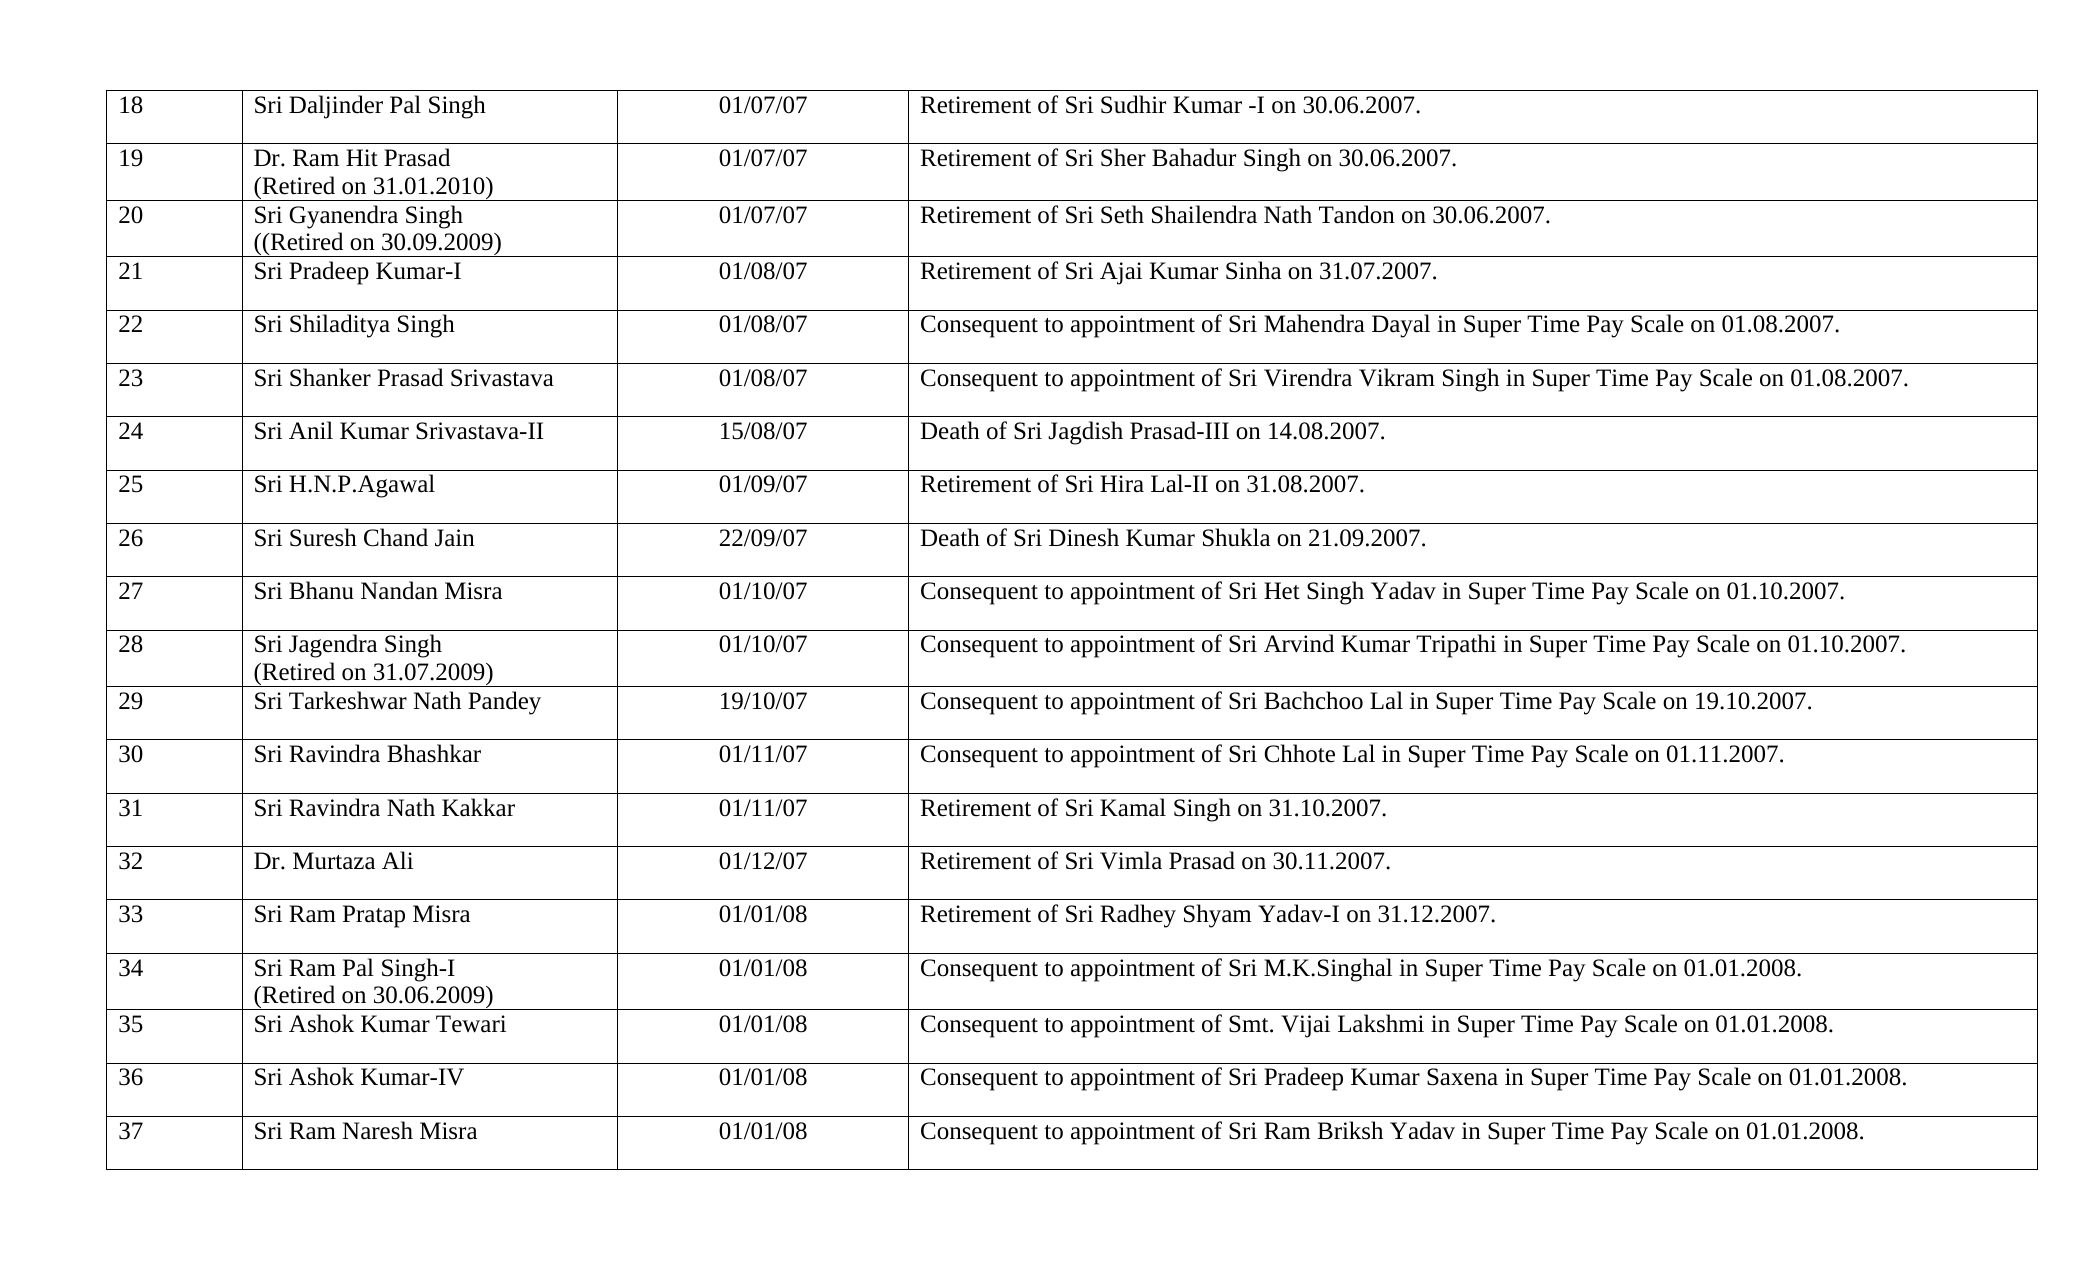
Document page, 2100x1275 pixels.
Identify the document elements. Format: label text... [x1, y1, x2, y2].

table_cell 01/09/07 [618, 471, 908, 523]
table_cell Sri Tarkeshwar Nath Pandey [243, 687, 617, 739]
table_cell 01/01/08 [618, 1117, 908, 1169]
table_cell Retirement of Sri Sudhir Kumar -I on 30.06.2007. [909, 91, 2037, 143]
table_cell 19/10/07 [618, 687, 908, 739]
table_cell Sri Jagendra Singh (Retired on 31.07.2009) [243, 631, 617, 686]
table_cell 25 [107, 471, 242, 523]
table_cell Sri Anil Kumar Srivastava-II [243, 417, 617, 469]
table_cell 33 [107, 900, 242, 953]
table_cell 01/11/07 [618, 794, 908, 846]
table_cell Retirement of Sri Seth Shailendra Nath Tandon on 30.06.2007. [909, 201, 2037, 256]
table_cell Sri H.N.P.Agawal [243, 471, 617, 523]
table_cell 28 [107, 631, 242, 686]
table_cell Retirement of Sri Vimla Prasad on 30.11.2007. [909, 847, 2037, 899]
table_cell Sri Pradeep Kumar-I [243, 257, 617, 309]
table_cell Sri Shanker Prasad Srivastava [243, 364, 617, 416]
table_cell 01/10/07 [618, 631, 908, 686]
table_cell 22/09/07 [618, 524, 908, 576]
table_cell 01/12/07 [618, 847, 908, 899]
table_cell Sri Ravindra Nath Kakkar [243, 794, 617, 846]
table_cell 01/07/07 [618, 144, 908, 200]
table_cell Death of Sri Jagdish Prasad-III on 14.08.2007. [909, 417, 2037, 469]
table_cell 01/08/07 [618, 364, 908, 416]
table_cell 22 [107, 311, 242, 363]
table_cell 32 [107, 847, 242, 899]
table_cell 35 [107, 1010, 242, 1062]
table_cell Sri Suresh Chand Jain [243, 524, 617, 576]
table_cell Consequent to appointment of Smt. Vijai Lakshmi in Super Time Pay Scale on 01.01.2008. [909, 1010, 2037, 1062]
table_cell 01/08/07 [618, 257, 908, 309]
table_cell Dr. Ram Hit Prasad (Retired on 31.01.2010) [243, 144, 617, 200]
table_cell Consequent to appointment of Sri Chhote Lal in Super Time Pay Scale on 01.11.2007. [909, 740, 2037, 793]
table_cell 24 [107, 417, 242, 469]
table_cell 26 [107, 524, 242, 576]
table_cell Consequent to appointment of Sri Bachchoo Lal in Super Time Pay Scale on 19.10.2007. [909, 687, 2037, 739]
table_cell 23 [107, 364, 242, 416]
table_cell Sri Shiladitya Singh [243, 311, 617, 363]
table_cell Dr. Murtaza Ali [243, 847, 617, 899]
table_cell Consequent to appointment of Sri Mahendra Dayal in Super Time Pay Scale on 01.08.2007. [909, 311, 2037, 363]
table_cell Retirement of Sri Sher Bahadur Singh on 30.06.2007. [909, 144, 2037, 200]
table_cell Consequent to appointment of Sri M.K.Singhal in Super Time Pay Scale on 01.01.2008. [909, 954, 2037, 1009]
table_cell Death of Sri Dinesh Kumar Shukla on 21.09.2007. [909, 524, 2037, 576]
table_cell 01/01/08 [618, 1064, 908, 1116]
table_cell Sri Daljinder Pal Singh [243, 91, 617, 143]
table_cell Consequent to appointment of Sri Virendra Vikram Singh in Super Time Pay Scale on 01.08.2007. [909, 364, 2037, 416]
table_cell 01/08/07 [618, 311, 908, 363]
table_cell Consequent to appointment of Sri Het Singh Yadav in Super Time Pay Scale on 01.10.2007. [909, 577, 2037, 629]
table_cell 34 [107, 954, 242, 1009]
table_cell Sri Gyanendra Singh ((Retired on 30.09.2009) [243, 201, 617, 256]
table_cell 36 [107, 1064, 242, 1116]
table_cell 21 [107, 257, 242, 309]
table_cell 15/08/07 [618, 417, 908, 469]
table_cell Consequent to appointment of Sri Pradeep Kumar Saxena in Super Time Pay Scale on 01.01.2008. [909, 1064, 2037, 1116]
table_cell 01/07/07 [618, 201, 908, 256]
table_cell Consequent to appointment of Sri Ram Briksh Yadav in Super Time Pay Scale on 01.01.2008. [909, 1117, 2037, 1169]
table_cell 27 [107, 577, 242, 629]
table_cell Sri Ashok Kumar-IV [243, 1064, 617, 1116]
table_cell 20 [107, 201, 242, 256]
table_cell 29 [107, 687, 242, 739]
table_cell 31 [107, 794, 242, 846]
table_cell Retirement of Sri Hira Lal-II on 31.08.2007. [909, 471, 2037, 523]
table_cell Retirement of Sri Radhey Shyam Yadav-I on 31.12.2007. [909, 900, 2037, 953]
table_cell Consequent to appointment of Sri Arvind Kumar Tripathi in Super Time Pay Scale on 01.10.2007. [909, 631, 2037, 686]
table_cell 01/07/07 [618, 91, 908, 143]
table_cell Retirement of Sri Kamal Singh on 31.10.2007. [909, 794, 2037, 846]
table_cell Sri Ram Naresh Misra [243, 1117, 617, 1169]
table_cell 30 [107, 740, 242, 793]
table_cell 01/01/08 [618, 954, 908, 1009]
table_cell 01/11/07 [618, 740, 908, 793]
table_cell Retirement of Sri Ajai Kumar Sinha on 31.07.2007. [909, 257, 2037, 309]
table_cell 01/10/07 [618, 577, 908, 629]
table_cell 01/01/08 [618, 900, 908, 953]
table_cell Sri Ravindra Bhashkar [243, 740, 617, 793]
table_cell Sri Ashok Kumar Tewari [243, 1010, 617, 1062]
table_cell 19 [107, 144, 242, 200]
table_cell 18 [107, 91, 242, 143]
table_cell 37 [107, 1117, 242, 1169]
table_cell Sri Ram Pratap Misra [243, 900, 617, 953]
table_cell 01/01/08 [618, 1010, 908, 1062]
table_cell Sri Ram Pal Singh-I (Retired on 30.06.2009) [243, 954, 617, 1009]
table_cell Sri Bhanu Nandan Misra [243, 577, 617, 629]
